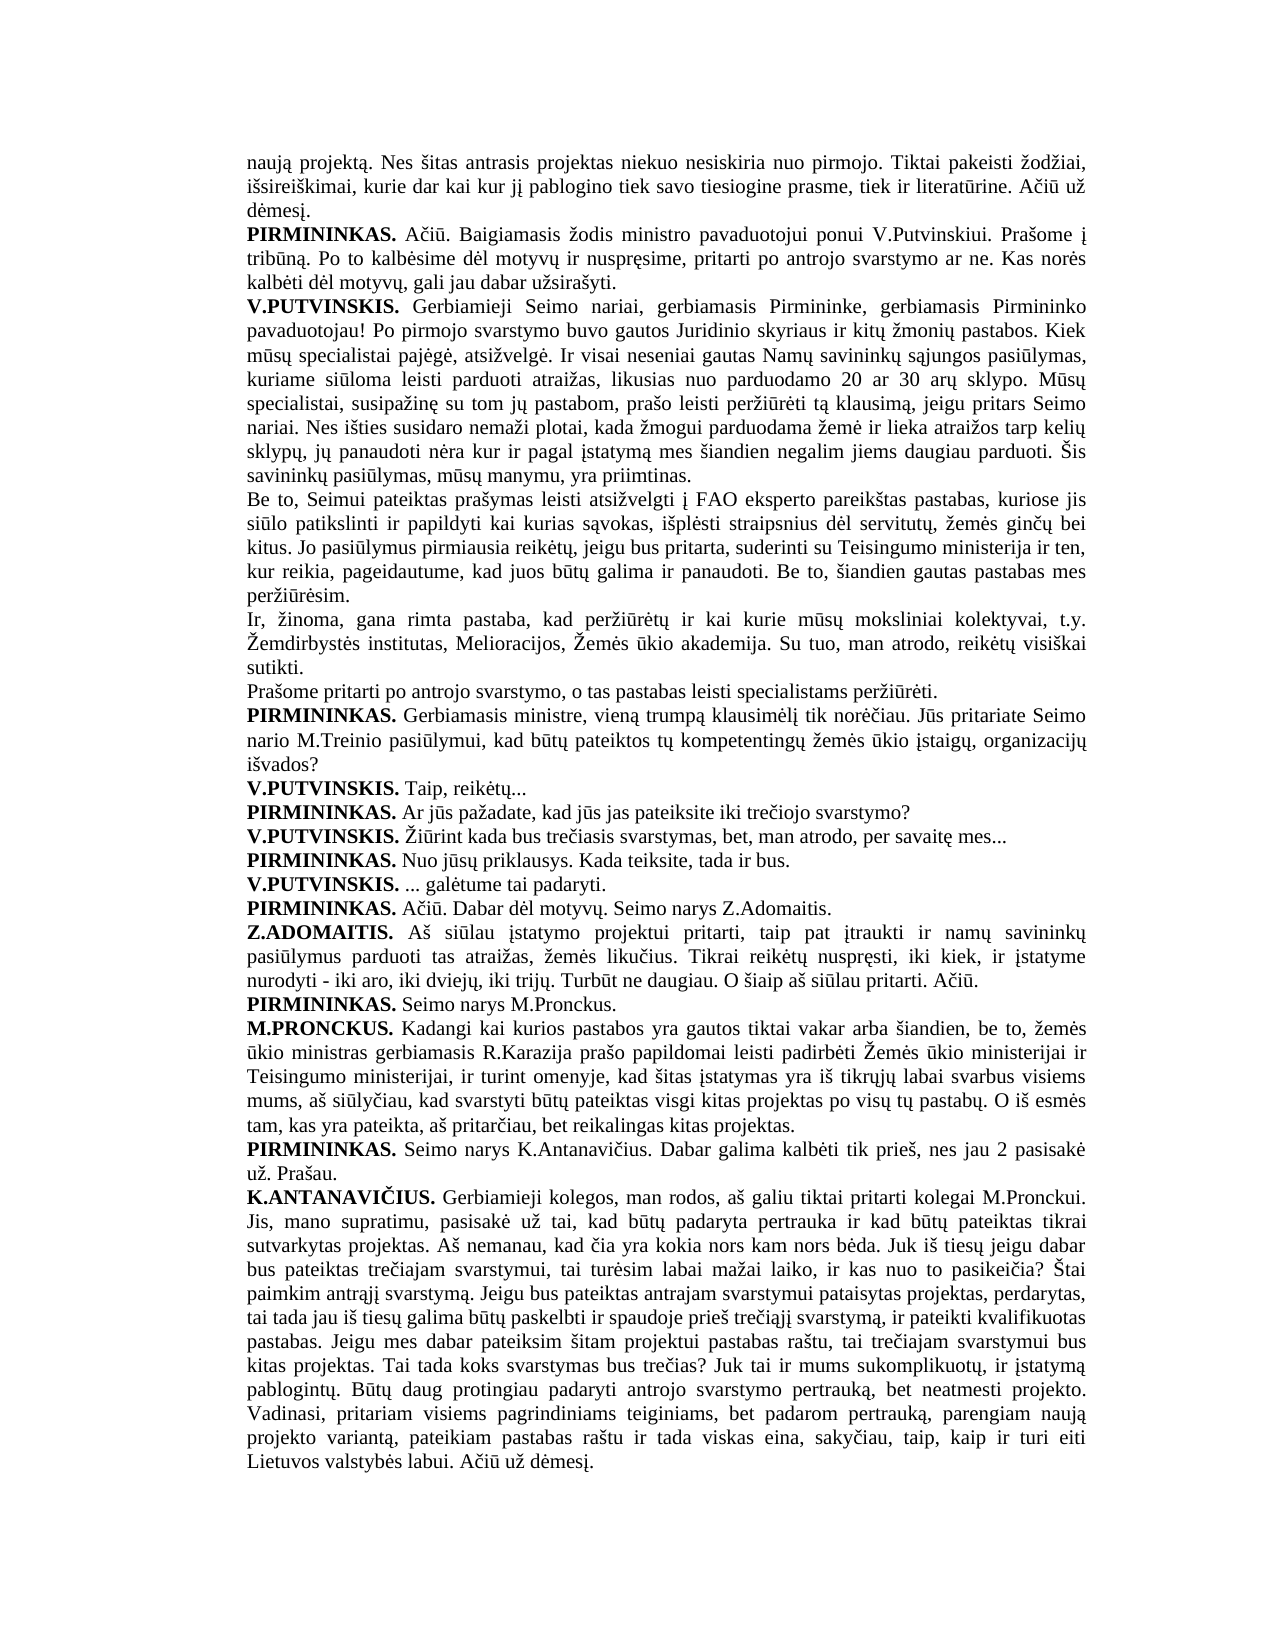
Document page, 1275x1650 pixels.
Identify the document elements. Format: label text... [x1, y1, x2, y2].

text PIRMININKAS. Seimo narys M.Pronckus. [247, 992, 1087, 1016]
text PIRMININKAS. Ačiū. Dabar dėl motyvų. Seimo narys Z.Adomaitis. [247, 896, 1087, 920]
text naują projektą. Nes šitas antrasis projektas niekuo nesiskiria nuo pirmojo. Tiktai pakeisti žodžiai, išsireiškimai, kurie dar kai kur jį pablogino tiek savo tiesiogine prasme, tiek ir literatūrine. Ačiū už dėmesį. [247, 150, 1087, 222]
text K.ANTANAVIČIUS. Gerbiamieji kolegos, man rodos, aš galiu tiktai pritarti kolegai M.Pronckui. Jis, mano supratimu, pasisakė už tai, kad būtų padaryta pertrauka ir kad būtų pateiktas tikrai sutvarkytas projektas. Aš nemanau, kad čia yra kokia nors kam nors bėda. Juk iš tiesų jeigu dabar bus pateiktas trečiajam svarstymui, tai turėsim labai mažai laiko, ir kas nuo to pasikeičia? Štai paimkim antrąjį svarstymą. Jeigu bus pateiktas antrajam svarstymui pataisytas projektas, perdarytas, tai tada jau iš tiesų galima būtų paskelbti ir spaudoje prieš trečiąjį svarstymą, ir pateikti kvalifikuotas pastabas. Jeigu mes dabar pateiksim šitam projektui pastabas raštu, tai trečiajam svarstymui bus kitas projektas. Tai tada koks svarstymas bus trečias? Juk tai ir mums sukomplikuotų, ir įstatymą pablogintų. Būtų daug protingiau padaryti antrojo svarstymo pertrauką, bet neatmesti projekto. Vadinasi, pritariam visiems pagrindiniams teiginiams, bet padarom pertrauką, parengiam naują projekto variantą, pateikiam pastabas raštu ir tada viskas eina, sakyčiau, taip, kaip ir turi eiti Lietuvos valstybės labui. Ačiū už dėmesį. [247, 1185, 1087, 1473]
text PIRMININKAS. Ar jūs pažadate, kad jūs jas pateiksite iki trečiojo svarstymo? [247, 800, 1087, 824]
text Be to, Seimui pateiktas prašymas leisti atsižvelgti į FAO eksperto pareikštas pastabas, kuriose jis siūlo patikslinti ir papildyti kai kurias sąvokas, išplėsti straipsnius dėl servitutų, žemės ginčų bei kitus. Jo pasiūlymus pirmiausia reikėtų, jeigu bus pritarta, suderinti su Teisingumo ministerija ir ten, kur reikia, pageidautume, kad juos būtų galima ir panaudoti. Be to, šiandien gautas pastabas mes peržiūrėsim. [247, 487, 1087, 607]
text Prašome pritarti po antrojo svarstymo, o tas pastabas leisti specialistams peržiūrėti. [247, 679, 1087, 703]
text Z.ADOMAITIS. Aš siūlau įstatymo projektui pritarti, taip pat įtraukti ir namų savininkų pasiūlymus parduoti tas atraižas, žemės likučius. Tikrai reikėtų nuspręsti, iki kiek, ir įstatyme nurodyti - iki aro, iki dviejų, iki trijų. Turbūt ne daugiau. O šiaip aš siūlau pritarti. Ačiū. [247, 920, 1087, 992]
text PIRMININKAS. Gerbiamasis ministre, vieną trumpą klausimėlį tik norėčiau. Jūs pritariate Seimo nario M.Treinio pasiūlymui, kad būtų pateiktos tų kompetentingų žemės ūkio įstaigų, organizacijų išvados? [247, 703, 1087, 776]
text V.PUTVINSKIS. Taip, reikėtų... [247, 776, 1087, 800]
text V.PUTVINSKIS. Žiūrint kada bus trečiasis svarstymas, bet, man atrodo, per savaitę mes... [247, 824, 1087, 848]
text V.PUTVINSKIS. Gerbiamieji Seimo nariai, gerbiamasis Pirmininke, gerbiamasis Pirmininko pavaduotojau! Po pirmojo svarstymo buvo gautos Juridinio skyriaus ir kitų žmonių pastabos. Kiek mūsų specialistai pajėgė, atsižvelgė. Ir visai neseniai gautas Namų savininkų sąjungos pasiūlymas, kuriame siūloma leisti parduoti atraižas, likusias nuo parduodamo 20 ar 30 arų sklypo. Mūsų specialistai, susipažinę su tom jų pastabom, prašo leisti peržiūrėti tą klausimą, jeigu pritars Seimo nariai. Nes išties susidaro nemaži plotai, kada žmogui parduodama žemė ir lieka atraižos tarp kelių sklypų, jų panaudoti nėra kur ir pagal įstatymą mes šiandien negalim jiems daugiau parduoti. Šis savininkų pasiūlymas, mūsų manymu, yra priimtinas. [247, 294, 1087, 487]
text PIRMININKAS. Nuo jūsų priklausys. Kada teiksite, tada ir bus. [247, 848, 1087, 872]
text PIRMININKAS. Seimo narys K.Antanavičius. Dabar galima kalbėti tik prieš, nes jau 2 pasisakė už. Prašau. [247, 1137, 1087, 1185]
text V.PUTVINSKIS. ... galėtume tai padaryti. [247, 872, 1087, 896]
text Ir, žinoma, gana rimta pastaba, kad peržiūrėtų ir kai kurie mūsų moksliniai kolektyvai, t.y. Žemdirbystės institutas, Melioracijos, Žemės ūkio akademija. Su tuo, man atrodo, reikėtų visiškai sutikti. [247, 607, 1087, 679]
text PIRMININKAS. Ačiū. Baigiamasis žodis ministro pavaduotojui ponui V.Putvinskiui. Prašome į tribūną. Po to kalbėsime dėl motyvų ir nuspręsime, pritarti po antrojo svarstymo ar ne. Kas norės kalbėti dėl motyvų, gali jau dabar užsirašyti. [247, 222, 1087, 294]
text M.PRONCKUS. Kadangi kai kurios pastabos yra gautos tiktai vakar arba šiandien, be to, žemės ūkio ministras gerbiamasis R.Karazija prašo papildomai leisti padirbėti Žemės ūkio ministerijai ir Teisingumo ministerijai, ir turint omenyje, kad šitas įstatymas yra iš tikrųjų labai svarbus visiems mums, aš siūlyčiau, kad svarstyti būtų pateiktas visgi kitas projektas po visų tų pastabų. O iš esmės tam, kas yra pateikta, aš pritarčiau, bet reikalingas kitas projektas. [247, 1016, 1087, 1137]
